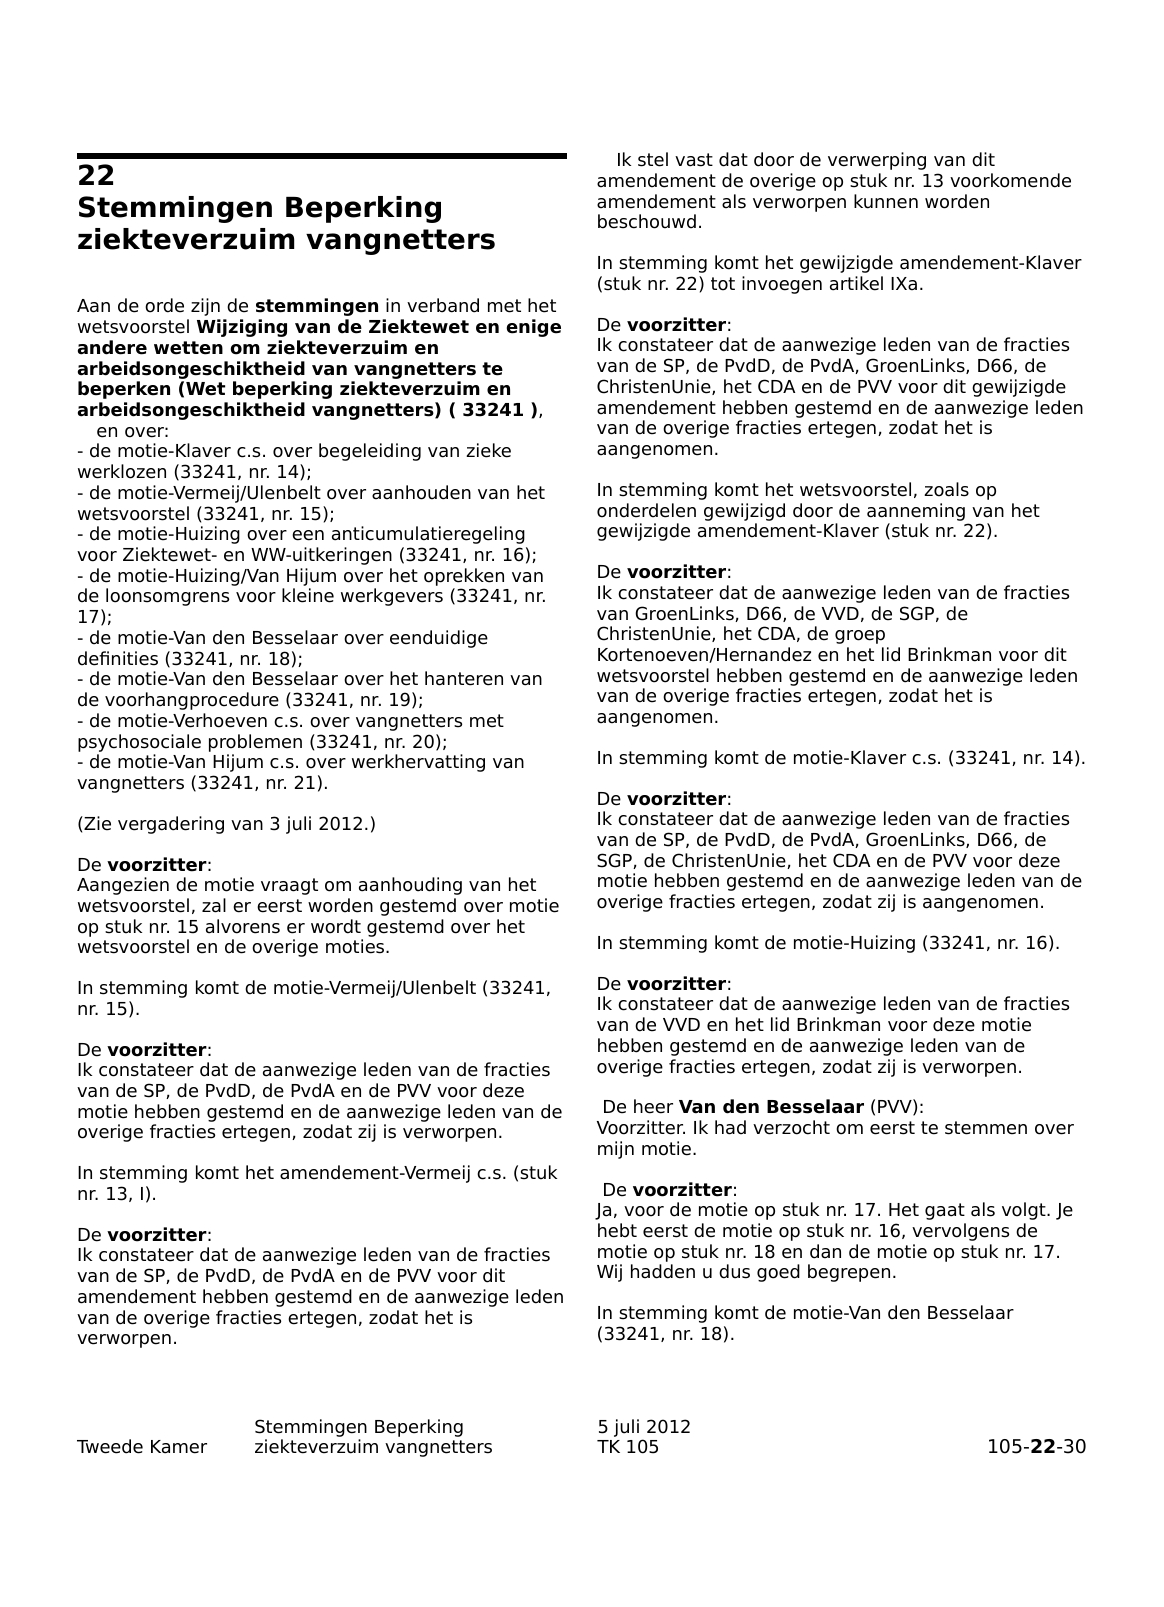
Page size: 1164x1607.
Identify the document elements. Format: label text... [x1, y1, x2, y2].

text Ik constateer dat de aanwezige leden van de fracties van de SP, de PvdD, de PvdA en de PVV voor dit amendement hebben gestemd en de aanwezige leden van de overige fracties ertegen, zodat het is verworpen. [77, 1245, 567, 1349]
text - de motie-Van den Besselaar over het hanteren van de voorhangprocedure (33241, nr. 19); [77, 669, 567, 711]
text Ik constateer dat de aanwezige leden van de fracties van GroenLinks, D66, de VVD, de SGP, de ChristenUnie, het CDA, de groep Kortenoeven/Hernandez en het lid Brinkman voor dit wetsvoorstel hebben gestemd en de aanwezige leden van de overige fracties ertegen, zodat het is aangenomen. [596, 583, 1087, 728]
text Aan de orde zijn de stemmingen in verband met het wetsvoorstel Wijziging van de Ziektewet en enige andere wetten om ziekteverzuim en arbeidsongeschiktheid van vangnetters te beperken (Wet beperking ziekteverzuim en arbeidsongeschiktheid vangnetters) ( 33241 ), [77, 296, 567, 421]
text De heer Van den Besselaar (PVV): [596, 1097, 1087, 1118]
text en over: [77, 421, 567, 441]
text In stemming komt de motie-Klaver c.s. (33241, nr. 14). [596, 748, 1087, 768]
text - de motie-Huizing over een anticumulatieregeling voor Ziektewet- en WW-uitkeringen (33241, nr. 16); [77, 524, 567, 566]
text Ik stel vast dat door de verwerping van dit amendement de overige op stuk nr. 13 voorkomende amendement als verworpen kunnen worden beschouwd. [596, 150, 1087, 233]
text De voorzitter: [77, 1224, 567, 1245]
text In stemming komt het amendement-Vermeij c.s. (stuk nr. 13, I). [77, 1163, 567, 1204]
text - de motie-Huizing/Van Hijum over het oprekken van de loonsomgrens voor kleine werkgevers (33241, nr. 17); [77, 566, 567, 628]
text De voorzitter: [596, 1179, 1087, 1200]
text In stemming komt de motie-Van den Besselaar (33241, nr. 18). [596, 1303, 1087, 1344]
text Ja, voor de motie op stuk nr. 17. Het gaat als volgt. Je hebt eerst de motie op stuk nr. 16, vervolgens de motie op stuk nr. 18 en dan de motie op stuk nr. 17. Wij hadden u dus goed begrepen. [596, 1200, 1087, 1283]
text - de motie-Klaver c.s. over begeleiding van zieke werklozen (33241, nr. 14); [77, 441, 567, 483]
text In stemming komt het wetsvoorstel, zoals op onderdelen gewijzigd door de aanneming van het gewijzigde amendement-Klaver (stuk nr. 22). [596, 480, 1087, 542]
text De voorzitter: [596, 788, 1087, 809]
text - de motie-Vermeij/Ulenbelt over aanhouden van het wetsvoorstel (33241, nr. 15); [77, 483, 567, 524]
text Ik constateer dat de aanwezige leden van de fracties van de SP, de PvdD, de PvdA en de PVV voor deze motie hebben gestemd en de aanwezige leden van de overige fracties ertegen, zodat zij is verworpen. [77, 1060, 567, 1143]
text Ik constateer dat de aanwezige leden van de fracties van de SP, de PvdD, de PvdA, GroenLinks, D66, de ChristenUnie, het CDA en de PVV voor dit gewijzigde amendement hebben gestemd en de aanwezige leden van de overige fracties ertegen, zodat het is aangenomen. [596, 335, 1087, 460]
text - de motie-Van den Besselaar over eenduidige definities (33241, nr. 18); [77, 628, 567, 669]
text De voorzitter: [77, 854, 567, 875]
text - de motie-Van Hijum c.s. over werkhervatting van vangnetters (33241, nr. 21). [77, 752, 567, 794]
text In stemming komt het gewijzigde amendement-Klaver (stuk nr. 22) tot invoegen artikel IXa. [596, 253, 1087, 294]
text - de motie-Verhoeven c.s. over vangnetters met psychosociale problemen (33241, nr. 20); [77, 711, 567, 752]
text Ik constateer dat de aanwezige leden van de fracties van de VVD en het lid Brinkman voor deze motie hebben gestemd en de aanwezige leden van de overige fracties ertegen, zodat zij is verworpen. [596, 994, 1087, 1077]
text In stemming komt de motie-Vermeij/Ulenbelt (33241, nr. 15). [77, 978, 567, 1019]
text Ik constateer dat de aanwezige leden van de fracties van de SP, de PvdD, de PvdA, GroenLinks, D66, de SGP, de ChristenUnie, het CDA en de PVV voor deze motie hebben gestemd en de aanwezige leden van de overige fracties ertegen, zodat zij is aangenomen. [596, 809, 1087, 913]
text De voorzitter: [596, 314, 1087, 335]
text De voorzitter: [77, 1039, 567, 1060]
text De voorzitter: [596, 562, 1087, 583]
text Aangezien de motie vraagt om aanhouding van het wetsvoorstel, zal er eerst worden gestemd over motie op stuk nr. 15 alvorens er wordt gestemd over het wetsvoorstel en de overige moties. [77, 875, 567, 958]
text Voorzitter. Ik had verzocht om eerst te stemmen over mijn motie. [596, 1118, 1087, 1159]
text (Zie vergadering van 3 juli 2012.) [77, 814, 567, 834]
title 22 Stemmingen Beperking ziekteverzuim vangnetters [77, 159, 567, 256]
text De voorzitter: [596, 973, 1087, 994]
text In stemming komt de motie-Huizing (33241, nr. 16). [596, 933, 1087, 953]
